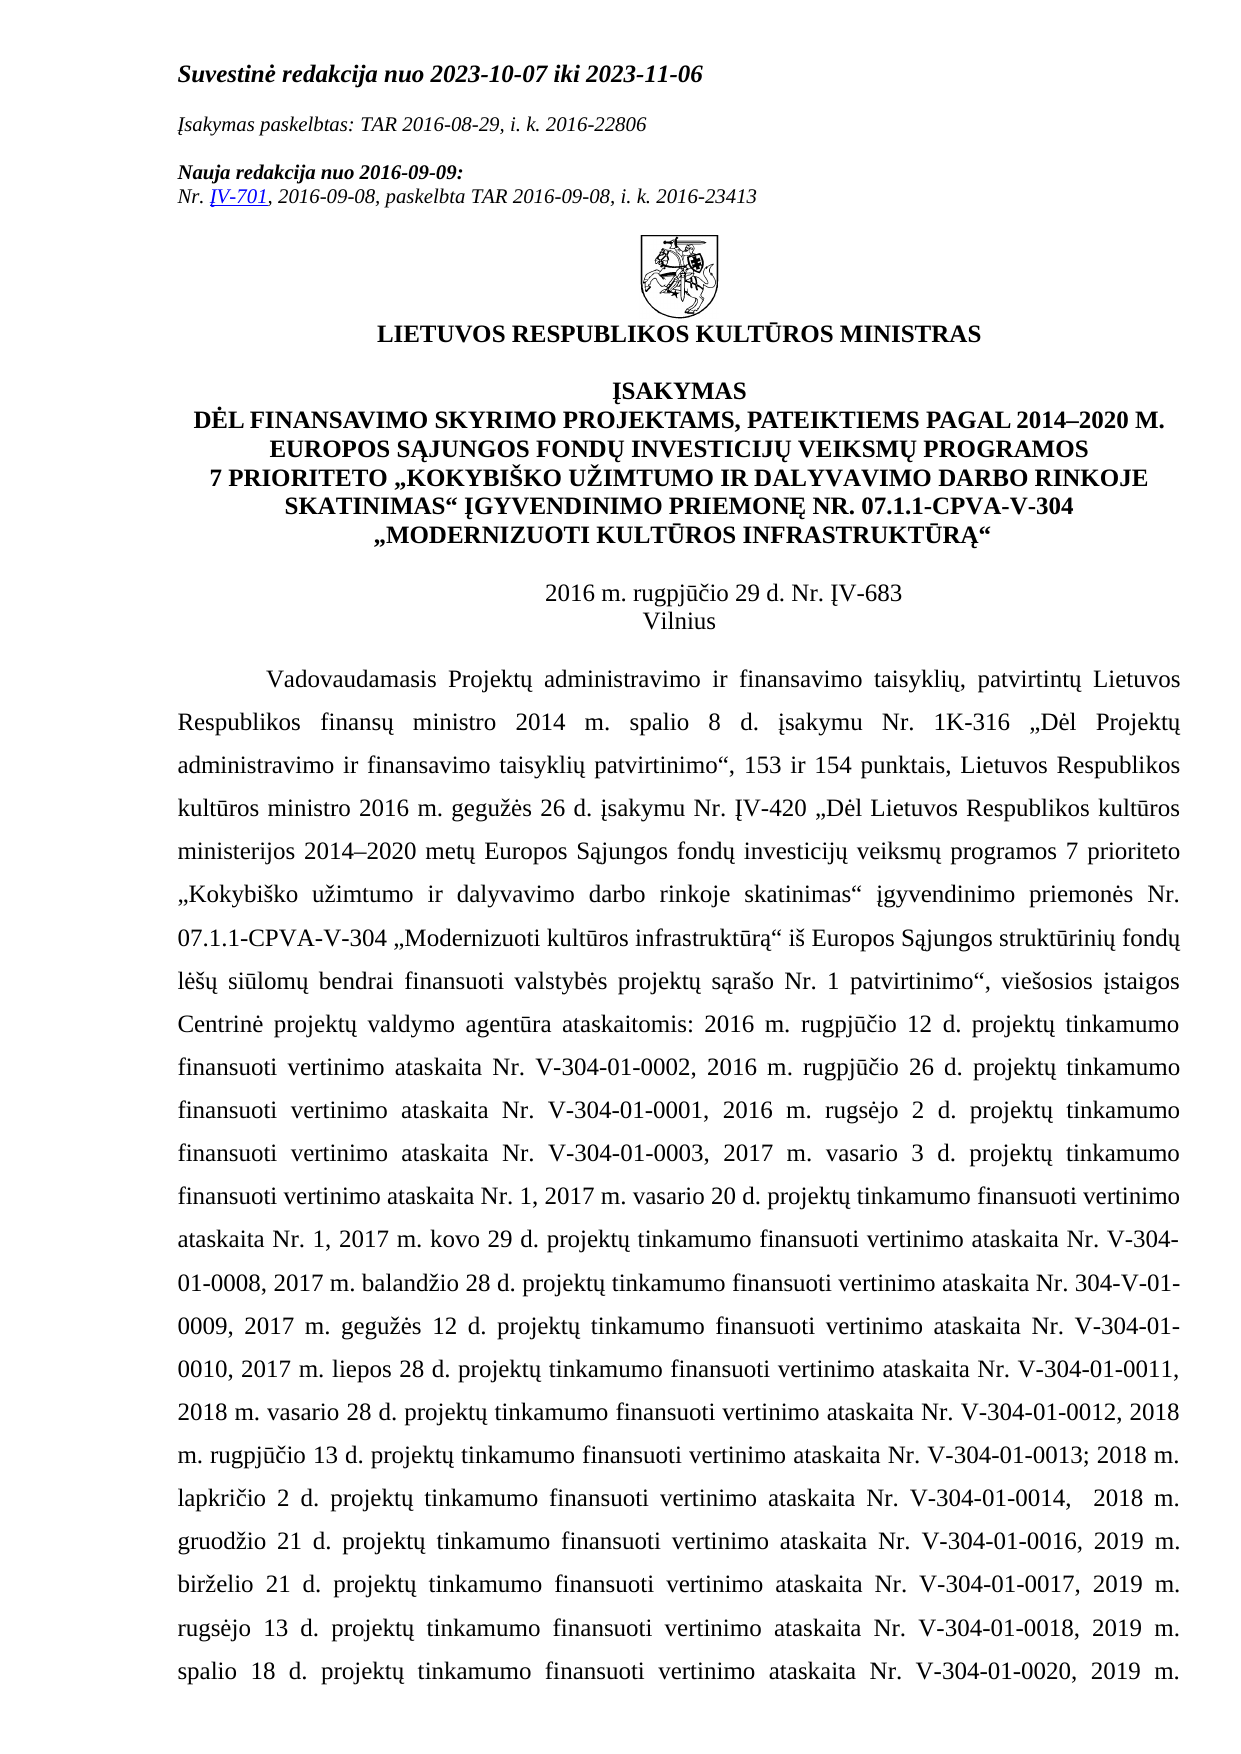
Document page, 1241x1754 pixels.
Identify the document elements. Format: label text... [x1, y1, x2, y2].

text Vilnius [177, 606, 1181, 635]
text 7 PRIORITETO „KOKYBIŠKO UŽIMTUMO IR DALYVAVIMO DARBO RINKOJE SKATINIMAS“ ĮGYVENDINIMO PRIEMONĘ NR. 07.1.1-CPVA-V-304 [177, 463, 1181, 520]
text Nr. ĮV-701, 2016-09-08, paskelbta TAR 2016-09-08, i. k. 2016-23413 [177, 184, 1181, 208]
text Suvestinė redakcija nuo 2023-10-07 iki 2023-11-06 [177, 59, 1181, 88]
text 2016 m. rugpjūčio 29 d. Nr. ĮV-683 [177, 578, 1181, 606]
text Įsakymas paskelbtas: TAR 2016-08-29, i. k. 2016-22806 [177, 112, 1181, 136]
text Nauja redakcija nuo 2016-09-09: [177, 160, 1181, 184]
text DĖL FINANSAVIMO SKYRIMO PROJEKTAMS, PATEIKTIEMS PAGAL 2014–2020 M. EUROPOS SĄJUNGOS FONDŲ INVESTICIJŲ VEIKSMŲ PROGRAMOS [177, 405, 1181, 463]
text Vadovaudamasis Projektų administravimo ir finansavimo taisyklių, patvirtintų Lietuvos Respublikos finansų ministro 2014 m. spalio 8 d. įsakymu Nr. 1K-316 „Dėl Projektų administravimo ir finansavimo taisyklių patvirtinimo“, 153 ir 154 punktais, Lietuvos Respublikos kultūros ministro 2016 m. gegužės 26 d. įsakymu Nr. ĮV-420 „Dėl Lietuvos Respublikos kultūros ministerijos 2014–2020 metų Europos Sąjungos fondų investicijų veiksmų programos 7 prioriteto „Kokybiško užimtumo ir dalyvavimo darbo rinkoje skatinimas“ įgyvendinimo priemonės Nr. 07.1.1-CPVA-V-304 „Modernizuoti kultūros infrastruktūrą“ iš Europos Sąjungos struktūrinių fondų lėšų siūlomų bendrai finansuoti valstybės projektų sąrašo Nr. 1 patvirtinimo“, viešosios įstaigos Centrinė projektų valdymo agentūra ataskaitomis: 2016 m. rugpjūčio 12 d. projektų tinkamumo finansuoti vertinimo ataskaita Nr. V-304-01-0002, 2016 m. rugpjūčio 26 d. projektų tinkamumo finansuoti vertinimo ataskaita Nr. V-304-01-0001, 2016 m. rugsėjo 2 d. projektų tinkamumo finansuoti vertinimo ataskaita Nr. V-304-01-0003, 2017 m. vasario 3 d. projektų tinkamumo finansuoti vertinimo ataskaita Nr. 1, 2017 m. vasario 20 d. projektų tinkamumo finansuoti vertinimo ataskaita Nr. 1, 2017 m. kovo 29 d. projektų tinkamumo finansuoti vertinimo ataskaita Nr. V-304-01-0008, 2017 m. balandžio 28 d. projektų tinkamumo finansuoti vertinimo ataskaita Nr. 304-V-01-0009, 2017 m. gegužės 12 d. projektų tinkamumo finansuoti vertinimo ataskaita Nr. V-304-01-0010, 2017 m. liepos 28 d. projektų tinkamumo finansuoti vertinimo ataskaita Nr. V-304-01-0011, 2018 m. vasario 28 d. projektų tinkamumo finansuoti vertinimo ataskaita Nr. V-304-01-0012, 2018 m. rugpjūčio 13 d. projektų tinkamumo finansuoti vertinimo ataskaita Nr. V-304-01-0013; 2018 m. lapkričio 2 d. projektų tinkamumo finansuoti vertinimo ataskaita Nr. V-304-01-0014, 2018 m. gruodžio 21 d. projektų tinkamumo finansuoti vertinimo ataskaita Nr. V-304-01-0016, 2019 m. birželio 21 d. projektų tinkamumo finansuoti vertinimo ataskaita Nr. V-304-01-0017, 2019 m. rugsėjo 13 d. projektų tinkamumo finansuoti vertinimo ataskaita Nr. V-304-01-0018, 2019 m. spalio 18 d. projektų tinkamumo finansuoti vertinimo ataskaita Nr. V-304-01-0020, 2019 m. [177, 664, 1181, 1684]
text ĮSAKYMAS [177, 376, 1181, 405]
text „MODERNIZUOTI KULTŪROS INFRASTRUKTŪRĄ“ [177, 520, 1181, 549]
text LIETUVOS RESPUBLIKOS KULTŪROS MINISTRAS [177, 319, 1181, 348]
